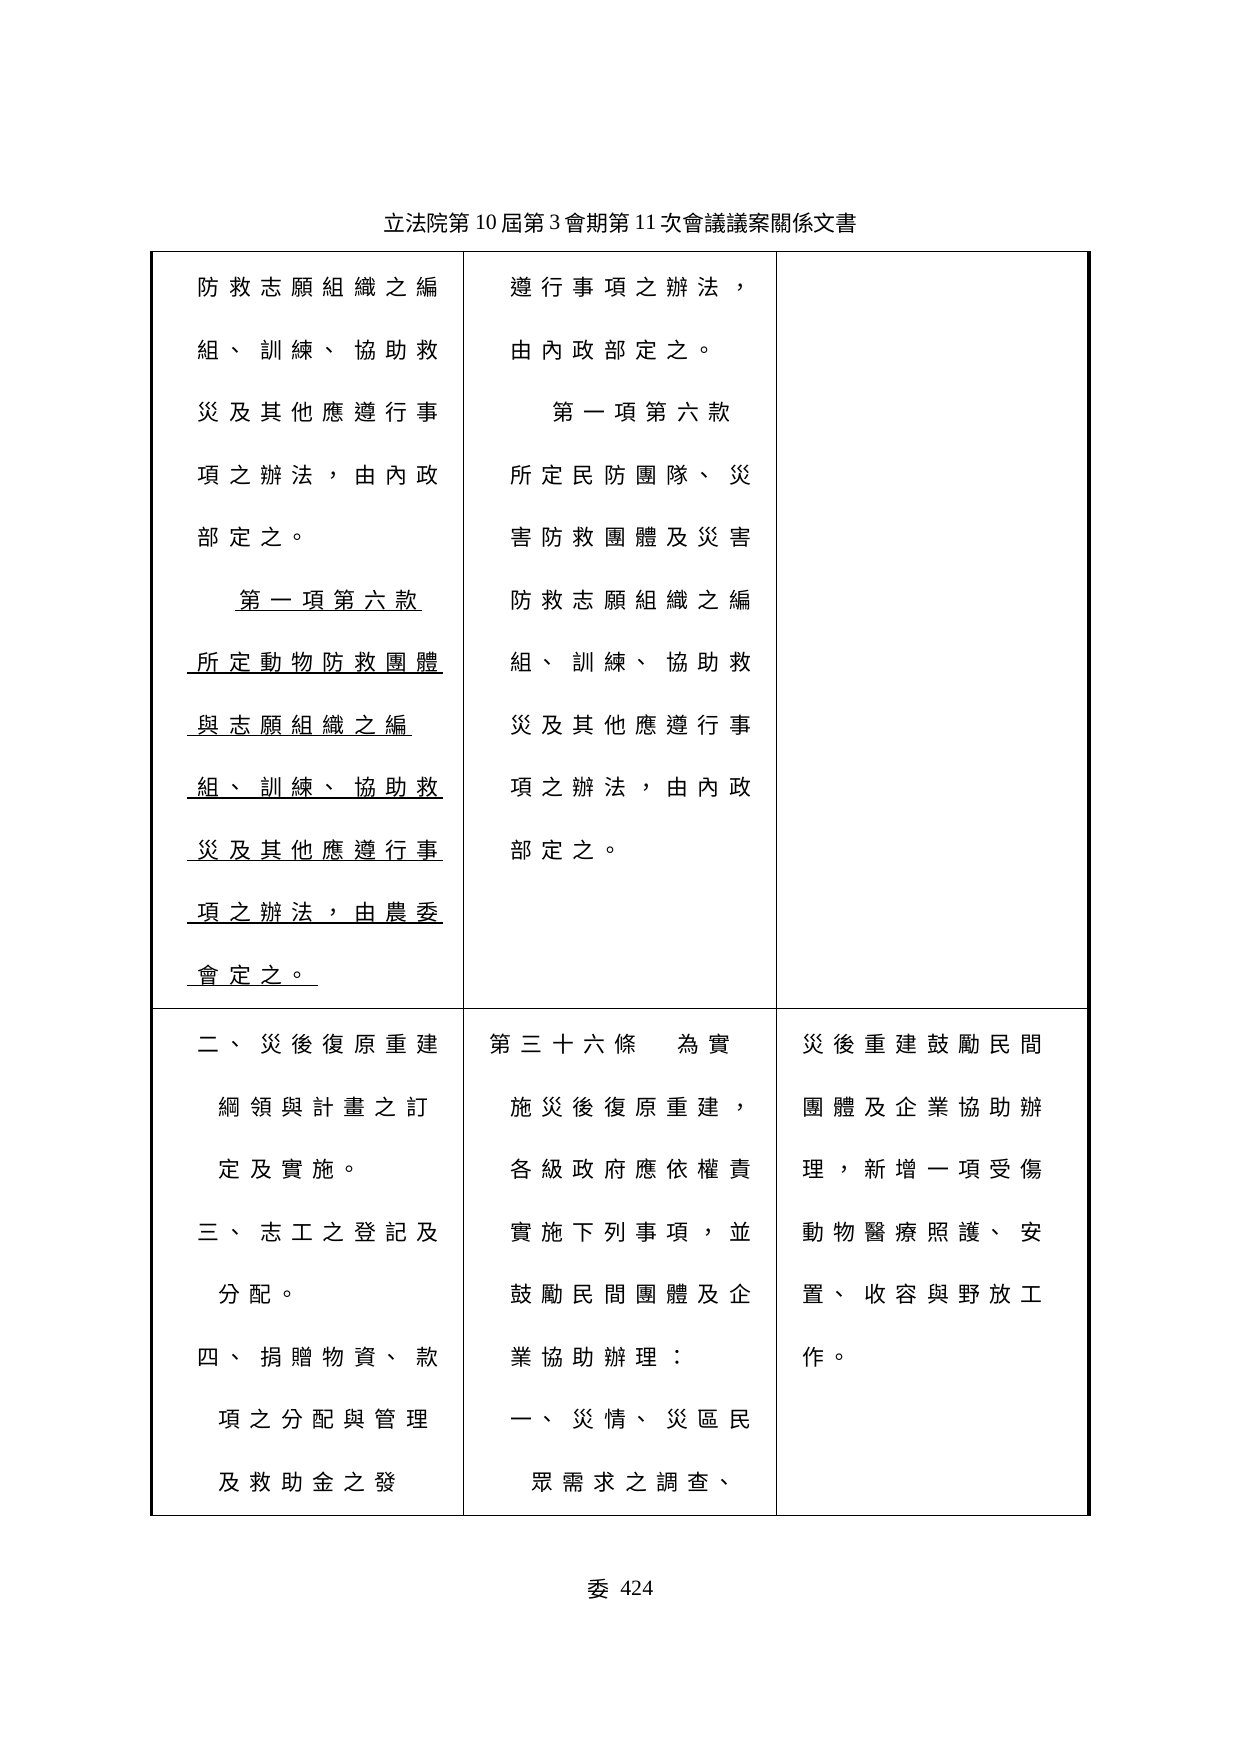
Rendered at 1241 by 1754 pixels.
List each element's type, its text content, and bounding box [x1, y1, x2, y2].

table_cell 第三十六條 為實施災後復原重建，各級政府應依權責實施下列事項，並鼓勵民間團體及企業協助辦理： 一、災情、災區民眾需求之調查、統計、評估及分析。 二、災後復原重建綱領與計畫之訂定及實施。 三、志工之登記及分配。 四、捐贈物資、款項之分配與管理及救助金之發放。 五、傷亡者之善後照料、災區民眾之安置及災區秩序之維持。 六、衛生醫療、防疫及心理輔導。 七、學校廳舍及其附屬公共設施之復原重建。 八、受災學生之就學及寄讀。 九、古蹟、歷史建築搶修、修復計畫之核准或協助擬訂。 十、古蹟、歷史建築受災情形調查、緊急搶救、加固等應變處理措施。 十一、受損建築物之安全評估及處理。 十二、住宅、公共建築物之復原重建、都市更新及地權處理。 十三、水利、水土保持、環境保護、電信、電力、自來水、油料、氣體等設施之修復及民生物資供需之調節。 十四、鐵路、道路、橋樑、大眾運輸、航空站、港埠及農漁業之復原重建。 十五、環境消毒與廢棄物之清除及處理。 十六、受災民眾之就業服務及產業重建。 十七、受傷動物醫療照護、安置、收容、安樂死與野放。 十八、其他有關災後復原重建事項。 前項所定復原重建事項，各級政府應依權責列入各該災害防救計畫。 公共事業應依其災害防救業務計畫，實施有關災後復原重建事項。 [153, 1009, 463, 1514]
table_cell [777, 252, 1087, 1008]
table_cell 災後重建鼓勵民間團體及企業協助辦理，新增一項受傷動物醫療照護、安置、收容與野放工作。 [777, 1009, 1087, 1514]
table_cell 遵行事項之辦法，由內政部定之。 第一項第六款所定民防團隊、災害防救團體及災害防救志願組織之編組、訓練、協助救災及其他應遵行事項之辦法，由內政部定之。 [464, 252, 776, 1008]
table_cell 第三十六條 為實施災後復原重建，各級政府應依權責實施下列事項，並鼓勵民間團體及企業協助辦理： 一、災情、災區民眾需求之調查、 [464, 1009, 776, 1514]
table_cell 第三十一條 各級政府成立災害應變中心後，指揮官於災害應變範圍內，依其權責分別實施下列事項，並以各級政府名義為之： 一、緊急應變措施之宣示、發布及執行。 二、劃定警戒區域，製發臨時通行證，限制或禁止人民進入或命其離去。 三、指定道路區間、水域、空域高度，限制或禁止車輛、船舶或航空器之通行。 四、徵調相關專門職業、技術人員及所徵用物資之操作人員協助救災。 五、徵用、徵購民間搜救犬、救災機具、車輛、船舶或航空器等裝備、土地、水權、建築物、工作物。 六、指揮、督導、協調國軍、消防、警察、相關政府機關、公共事業、民防團隊、災害防救團體及災害防救志願組織、動物防救團體與志願組織執行救災工作。 七、危險建築物、工作物之拆除及災害現場障礙物之移除。 八、優先使用傳播媒體與通訊設備，蒐集及傳播災情與緊急應變相關資訊。 九、國外救災組織來臺協助救災之申請、接待、責任災區分配及協調聯繫。 十、災情之彙整、統計、陳報及評估。 十一、其他必要之應變處置。 違反前項第二款、第三款規定致遭遇危難，並由各級災害應變中心進行搜救而獲救者，各級政府得就搜救所生費用，以書面命獲救者或可歸責之業者繳納；其費用之計算、分擔、作業程序及其他應遵行事項之辦法，由內政部定之。 第一項第六款所定民防團隊、災害防救團體及災害防救志願組織之編組、訓練、協助救災及其他應遵行事項之辦法，由內政部定之。 第一項第六款所定動物防救團體與志願組織之編組、訓練、協助救災及其他應遵行事項之辦法，由農委會定之。 [153, 252, 463, 1008]
